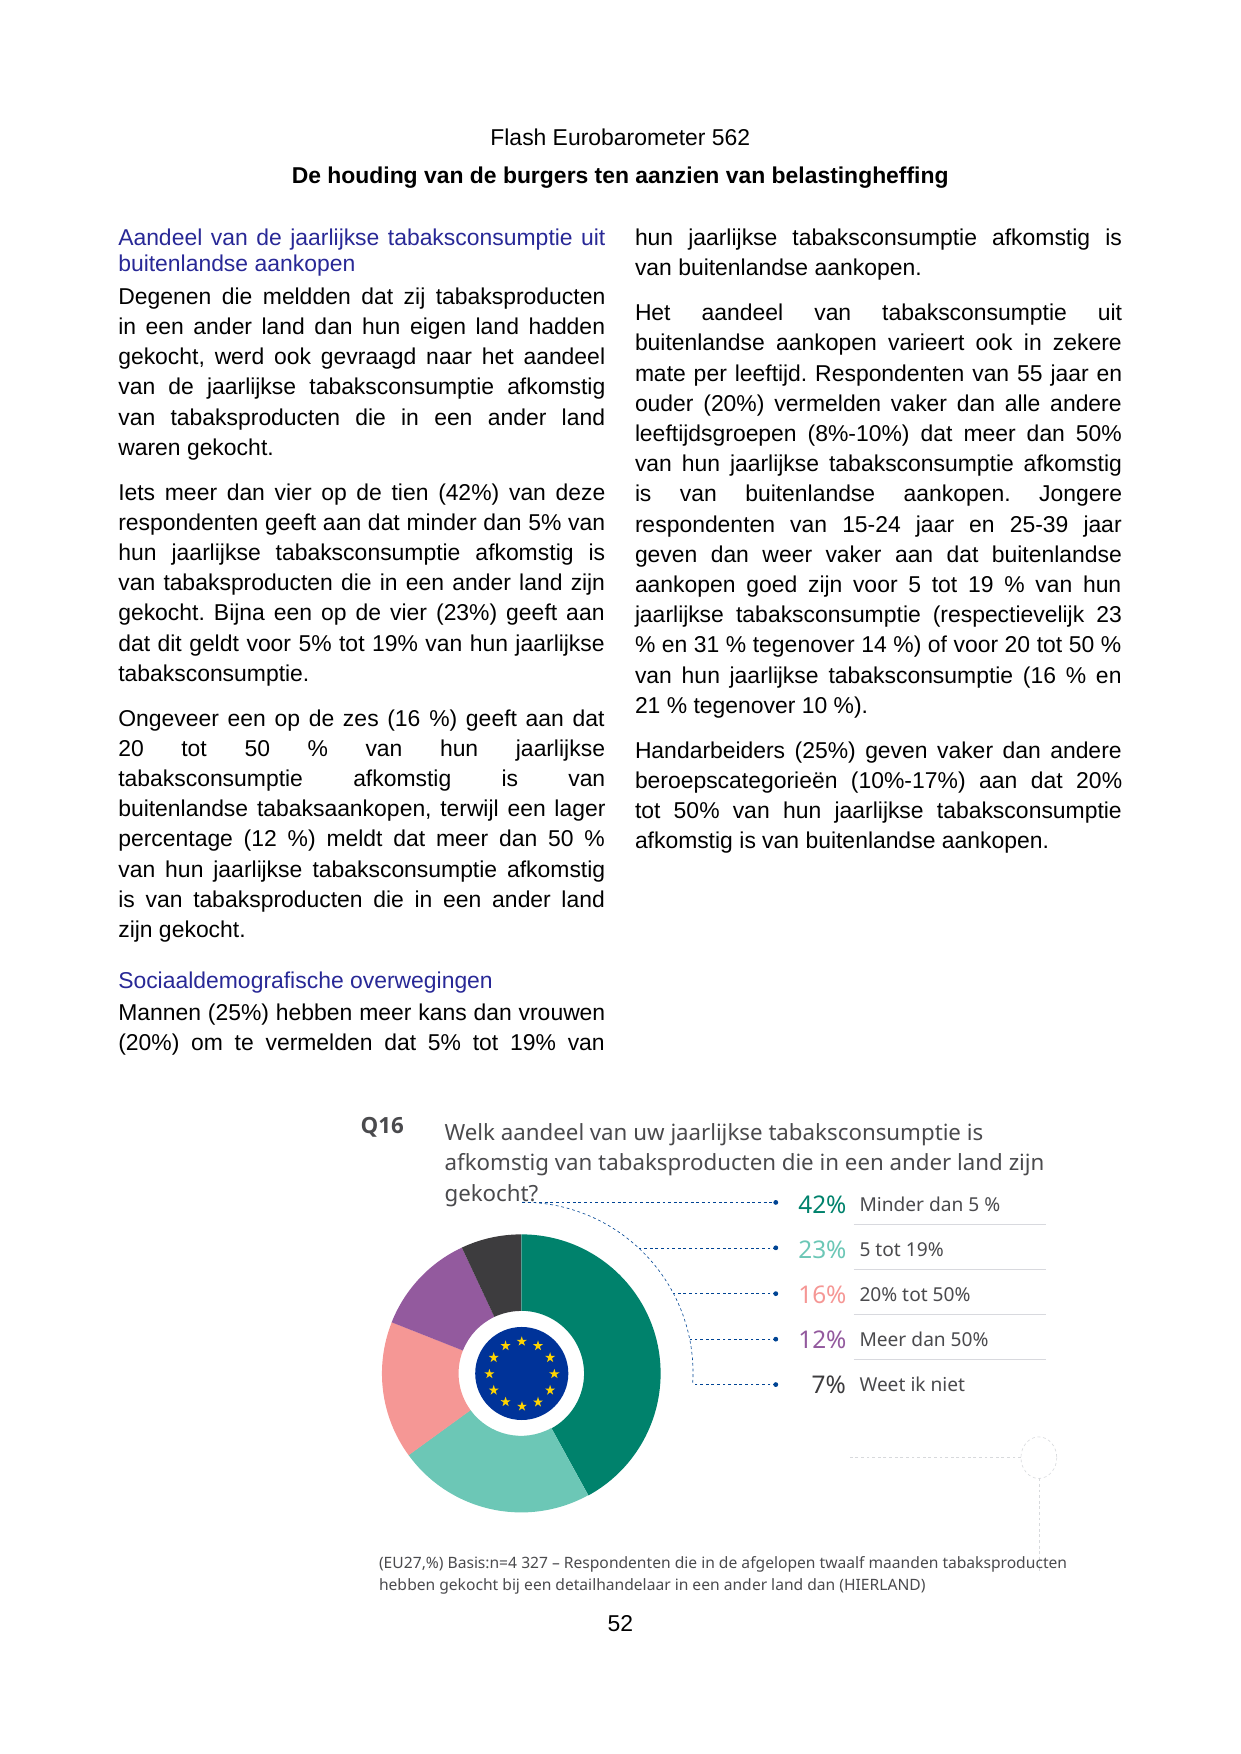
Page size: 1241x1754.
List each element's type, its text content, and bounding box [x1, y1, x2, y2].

text hun jaarlijkse tabaksconsumptie afkomstig is van buitenlandse aankopen. [635, 224, 1122, 281]
text Het aandeel van tabaksconsumptie uit buitenlandse aankopen varieert ook in zekere mate per leeftijd. Respondenten van 55 jaar en ouder (20%) vermelden vaker dan alle andere leeftijdsgroepen (8%-10%) dat meer dan 50% van hun jaarlijkse tabaksconsumptie afkomstig is van buitenlandse aankopen. Jongere respondenten van 15-24 jaar en 25-39 jaar geven dan weer vaker aan dat buitenlandse aankopen goed zijn voor 5 tot 19 % van hun jaarlijkse tabaksconsumptie (respectievelijk 23 % en 31 % tegenover 14 %) of voor 20 tot 50 % van hun jaarlijkse tabaksconsumptie (16 % en 21 % tegenover 10 %). [635, 299, 1122, 718]
text Iets meer dan vier op de tien (42%) van deze respondenten geeft aan dat minder dan 5% van hun jaarlijkse tabaksconsumptie afkomstig is van tabaksproducten die in een ander land zijn gekocht. Bijna een op de vier (23%) geeft aan dat dit geldt voor 5% tot 19% van hun jaarlijkse tabaksconsumptie. [118, 478, 605, 686]
text Aandeel van de jaarlijkse tabaksconsumptie uit buitenlandse aankopen [118, 224, 605, 277]
text Degenen die meldden dat zij tabaksproducten in een ander land dan hun eigen land hadden gekocht, werd ook gevraagd naar het aandeel van de jaarlijkse tabaksconsumptie afkomstig van tabaksproducten die in een ander land waren gekocht. [118, 283, 605, 460]
text Sociaaldemografische overwegingen [118, 967, 605, 993]
text Mannen (25%) hebben meer kans dan vrouwen (20%) om te vermelden dat 5% tot 19% van [118, 999, 605, 1056]
text Ongeveer een op de zes (16 %) geeft aan dat 20 tot 50 % van hun jaarlijkse tabaksconsumptie afkomstig is van buitenlandse tabaksaankopen, terwijl een lager percentage (12 %) meldt dat meer dan 50 % van hun jaarlijkse tabaksconsumptie afkomstig is van tabaksproducten die in een ander land zijn gekocht. [118, 704, 605, 942]
text Handarbeiders (25%) geven vaker dan andere beroepscategorieën (10%-17%) aan dat 20% tot 50% van hun jaarlijkse tabaksconsumptie afkomstig is van buitenlandse aankopen. [635, 737, 1122, 853]
